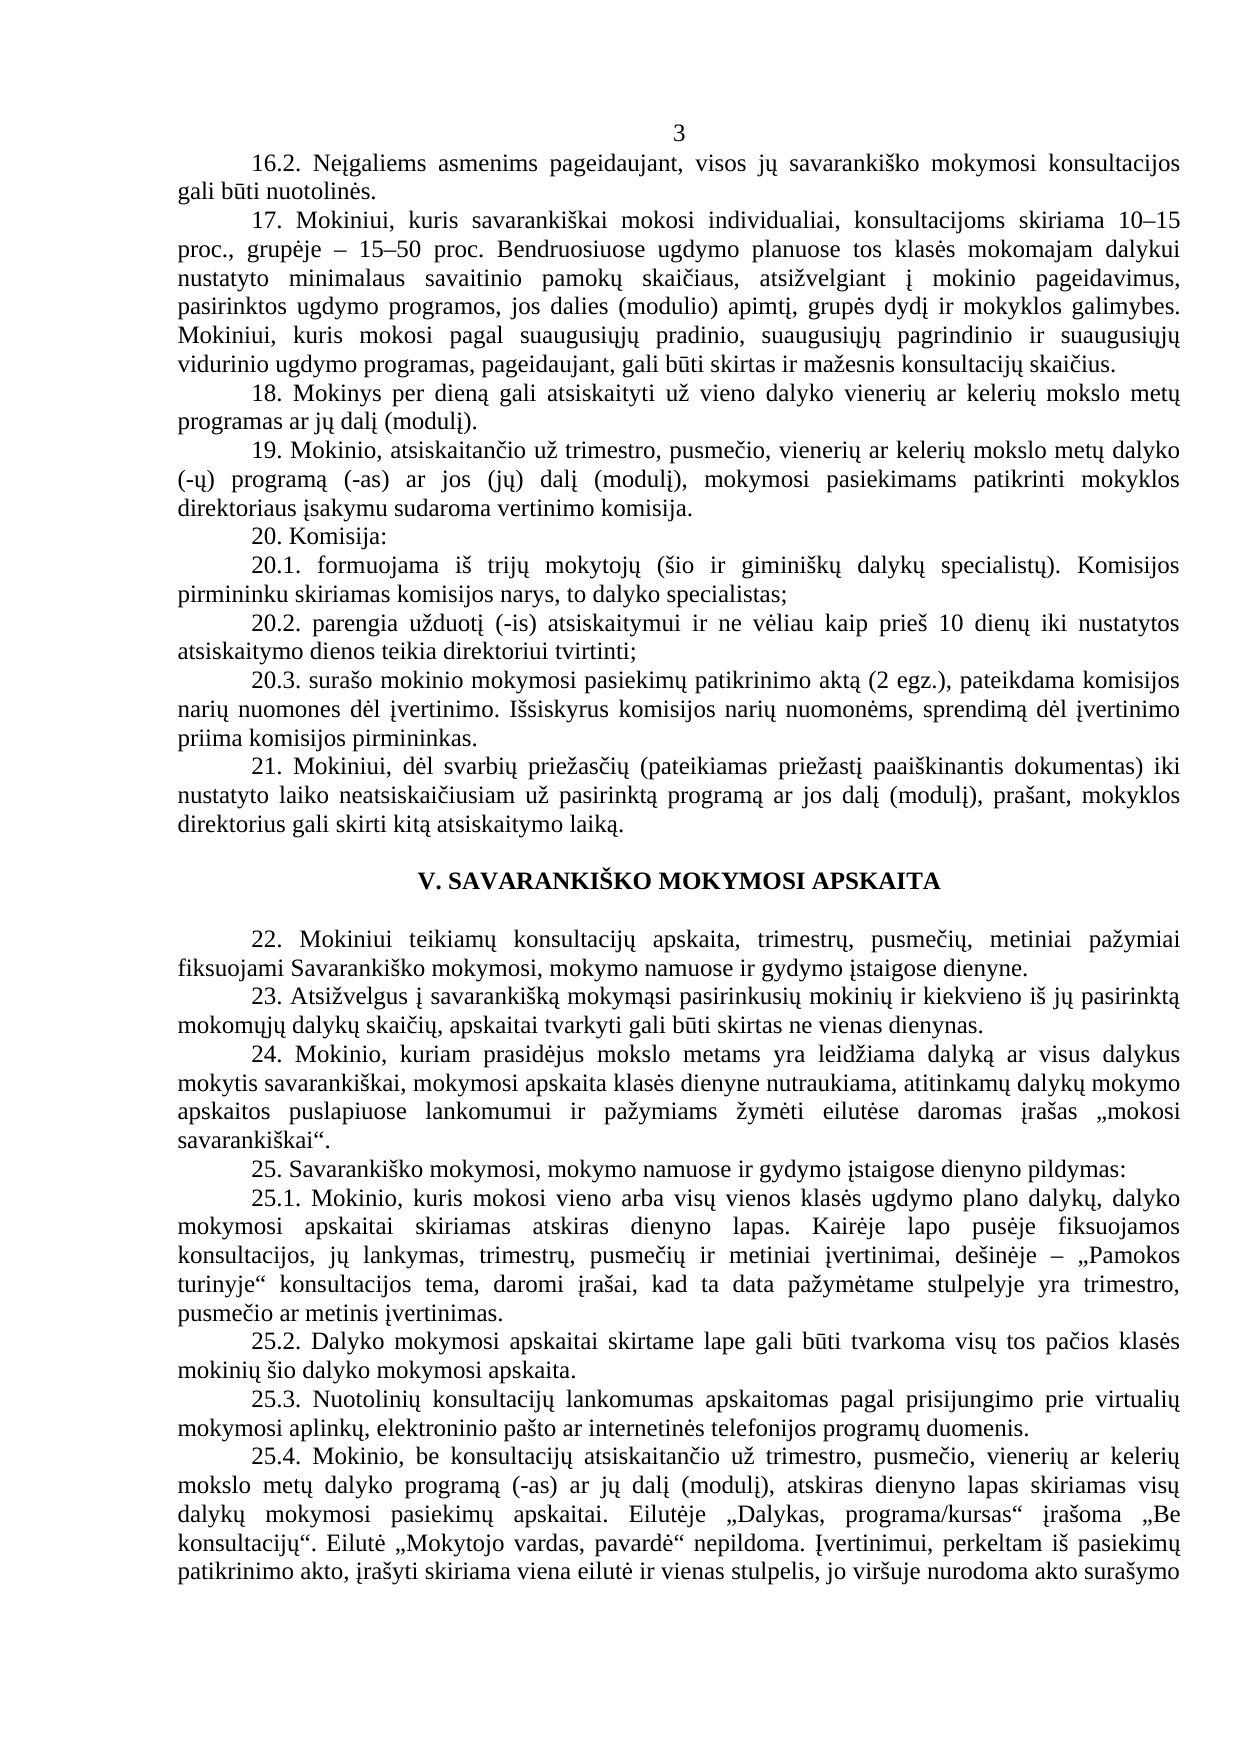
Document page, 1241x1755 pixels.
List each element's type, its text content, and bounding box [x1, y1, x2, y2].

text 20.3. surašo mokinio mokymosi pasiekimų patikrinimo aktą (2 egz.), pateikdama komisijos narių nuomones dėl įvertinimo. Išsiskyrus komisijos narių nuomonėms, sprendimą dėl įvertinimo priima komisijos pirmininkas. [177, 665, 1181, 751]
text 23. Atsižvelgus į savarankišką mokymąsi pasirinkusių mokinių ir kiekvieno iš jų pasirinktą mokomųjų dalykų skaičių, apskaitai tvarkyti gali būti skirtas ne vienas dienynas. [177, 981, 1181, 1039]
text 22. Mokiniui teikiamų konsultacijų apskaita, trimestrų, pusmečių, metiniai pažymiai fiksuojami Savarankiško mokymosi, mokymo namuose ir gydymo įstaigose dienyne. [177, 924, 1181, 981]
text 20. Komisija: [177, 521, 1181, 550]
text 25.4. Mokinio, be konsultacijų atsiskaitančio už trimestro, pusmečio, vienerių ar kelerių mokslo metų dalyko programą (-as) ar jų dalį (modulį), atskiras dienyno lapas skiriamas visų dalykų mokymosi pasiekimų apskaitai. Eilutėje „Dalykas, programa/kursas“ įrašoma „Be konsultacijų“. Eilutė „Mokytojo vardas, pavardė“ nepildoma. Įvertinimui, perkeltam iš pasiekimų patikrinimo akto, įrašyti skiriama viena eilutė ir vienas stulpelis, jo viršuje nurodoma akto surašymo [177, 1441, 1181, 1585]
text V. SAVARANKIŠKO MOKYMOSI APSKAITA [177, 866, 1181, 895]
text 19. Mokinio, atsiskaitančio už trimestro, pusmečio, vienerių ar kelerių mokslo metų dalyko (-ų) programą (-as) ar jos (jų) dalį (modulį), mokymosi pasiekimams patikrinti mokyklos direktoriaus įsakymu sudaroma vertinimo komisija. [177, 435, 1181, 521]
text 24. Mokinio, kuriam prasidėjus mokslo metams yra leidžiama dalyką ar visus dalykus mokytis savarankiškai, mokymosi apskaita klasės dienyne nutraukiama, atitinkamų dalykų mokymo apskaitos puslapiuose lankomumui ir pažymiams žymėti eilutėse daromas įrašas „mokosi savarankiškai“. [177, 1039, 1181, 1154]
text 20.2. parengia užduotį (-is) atsiskaitymui ir ne vėliau kaip prieš 10 dienų iki nustatytos atsiskaitymo dienos teikia direktoriui tvirtinti; [177, 608, 1181, 665]
text 25.2. Dalyko mokymosi apskaitai skirtame lape gali būti tvarkoma visų tos pačios klasės mokinių šio dalyko mokymosi apskaita. [177, 1326, 1181, 1384]
text 17. Mokiniui, kuris savarankiškai mokosi individualiai, konsultacijoms skiriama 10–15 proc., grupėje – 15–50 proc. Bendruosiuose ugdymo planuose tos klasės mokomajam dalykui nustatyto minimalaus savaitinio pamokų skaičiaus, atsižvelgiant į mokinio pageidavimus, pasirinktos ugdymo programos, jos dalies (modulio) apimtį, grupės dydį ir mokyklos galimybes. Mokiniui, kuris mokosi pagal suaugusiųjų pradinio, suaugusiųjų pagrindinio ir suaugusiųjų vidurinio ugdymo programas, pageidaujant, gali būti skirtas ir mažesnis konsultacijų skaičius. [177, 205, 1181, 378]
text 21. Mokiniui, dėl svarbių priežasčių (pateikiamas priežastį paaiškinantis dokumentas) iki nustatyto laiko neatsiskaičiusiam už pasirinktą programą ar jos dalį (modulį), prašant, mokyklos direktorius gali skirti kitą atsiskaitymo laiką. [177, 751, 1181, 838]
text 25. Savarankiško mokymosi, mokymo namuose ir gydymo įstaigose dienyno pildymas: [177, 1154, 1181, 1183]
text 20.1. formuojama iš trijų mokytojų (šio ir giminiškų dalykų specialistų). Komisijos pirmininku skiriamas komisijos narys, to dalyko specialistas; [177, 550, 1181, 608]
text 25.3. Nuotolinių konsultacijų lankomumas apskaitomas pagal prisijungimo prie virtualių mokymosi aplinkų, elektroninio pašto ar internetinės telefonijos programų duomenis. [177, 1384, 1181, 1441]
text 18. Mokinys per dieną gali atsiskaityti už vieno dalyko vienerių ar kelerių mokslo metų programas ar jų dalį (modulį). [177, 378, 1181, 435]
text 25.1. Mokinio, kuris mokosi vieno arba visų vienos klasės ugdymo plano dalykų, dalyko mokymosi apskaitai skiriamas atskiras dienyno lapas. Kairėje lapo pusėje fiksuojamos konsultacijos, jų lankymas, trimestrų, pusmečių ir metiniai įvertinimai, dešinėje – „Pamokos turinyje“ konsultacijos tema, daromi įrašai, kad ta data pažymėtame stulpelyje yra trimestro, pusmečio ar metinis įvertinimas. [177, 1183, 1181, 1326]
text 16.2. Neįgaliems asmenims pageidaujant, visos jų savarankiško mokymosi konsultacijos gali būti nuotolinės. [177, 148, 1181, 205]
